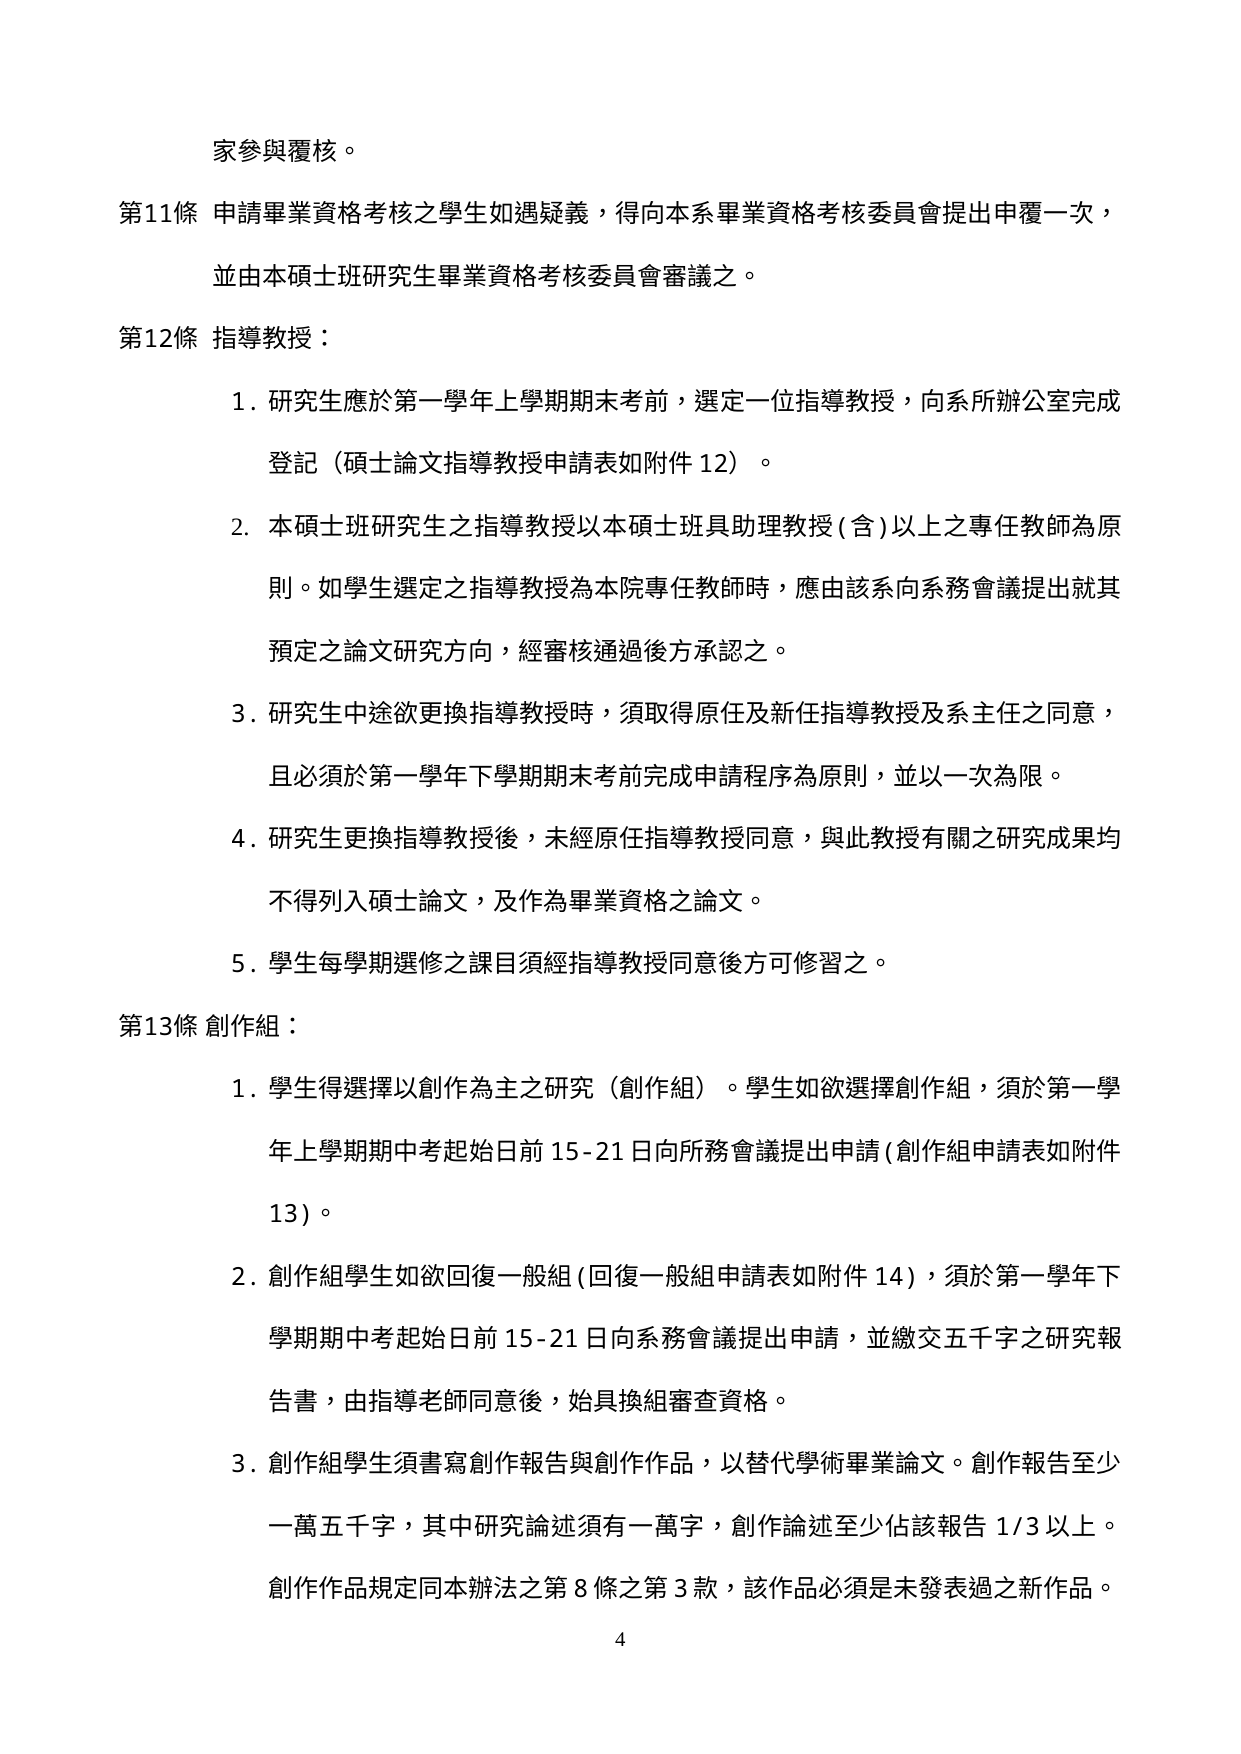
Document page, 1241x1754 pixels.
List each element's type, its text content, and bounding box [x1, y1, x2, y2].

list 創作組學生如欲回復一般組(回復一般組申請表如附件14)，須於第一學年下學期期中考起始日前15-21日向系務會議提出申請，並繳交五千字之研究報告書，由指導老師同意後，始具換組審查資格。 [231, 1233, 1122, 1420]
list 研究生中途欲更換指導教授時，須取得原任及新任指導教授及系主任之同意，且必須於第一學年下學期期末考前完成申請程序為原則，並以一次為限。 [231, 670, 1122, 795]
list 創作組： [118, 983, 1122, 1045]
list 指導教授： [118, 295, 1122, 358]
list 申請畢業資格考核之學生如遇疑義，得向本系畢業資格考核委員會提出申覆一次，並由本碩士班研究生畢業資格考核委員會審議之。 [118, 170, 1122, 295]
list 創作組學生須書寫創作報告與創作作品，以替代學術畢業論文。創作報告至少一萬五千字，其中研究論述須有一萬字，創作論述至少佔該報告1/3以上。創作作品規定同本辦法之第8條之第3款，該作品必須是未發表過之新作品。 [231, 1420, 1122, 1608]
list 學生得選擇以創作為主之研究（創作組）。學生如欲選擇創作組，須於第一學年上學期期中考起始日前15-21日向所務會議提出申請(創作組申請表如附件13)。 [231, 1045, 1122, 1233]
list 研究生更換指導教授後，未經原任指導教授同意，與此教授有關之研究成果均不得列入碩士論文，及作為畢業資格之論文。 [231, 795, 1122, 920]
list 家參與覆核。 [118, 108, 1122, 170]
list 研究生應於第一學年上學期期末考前，選定一位指導教授，向系所辦公室完成登記（碩士論文指導教授申請表如附件12）。 [231, 358, 1122, 483]
list 學生每學期選修之課目須經指導教授同意後方可修習之。 [231, 920, 1122, 983]
list 本碩士班研究生之指導教授以本碩士班具助理教授(含)以上之專任教師為原則。如學生選定之指導教授為本院專任教師時，應由該系向系務會議提出就其預定之論文研究方向，經審核通過後方承認之。 [231, 483, 1122, 670]
